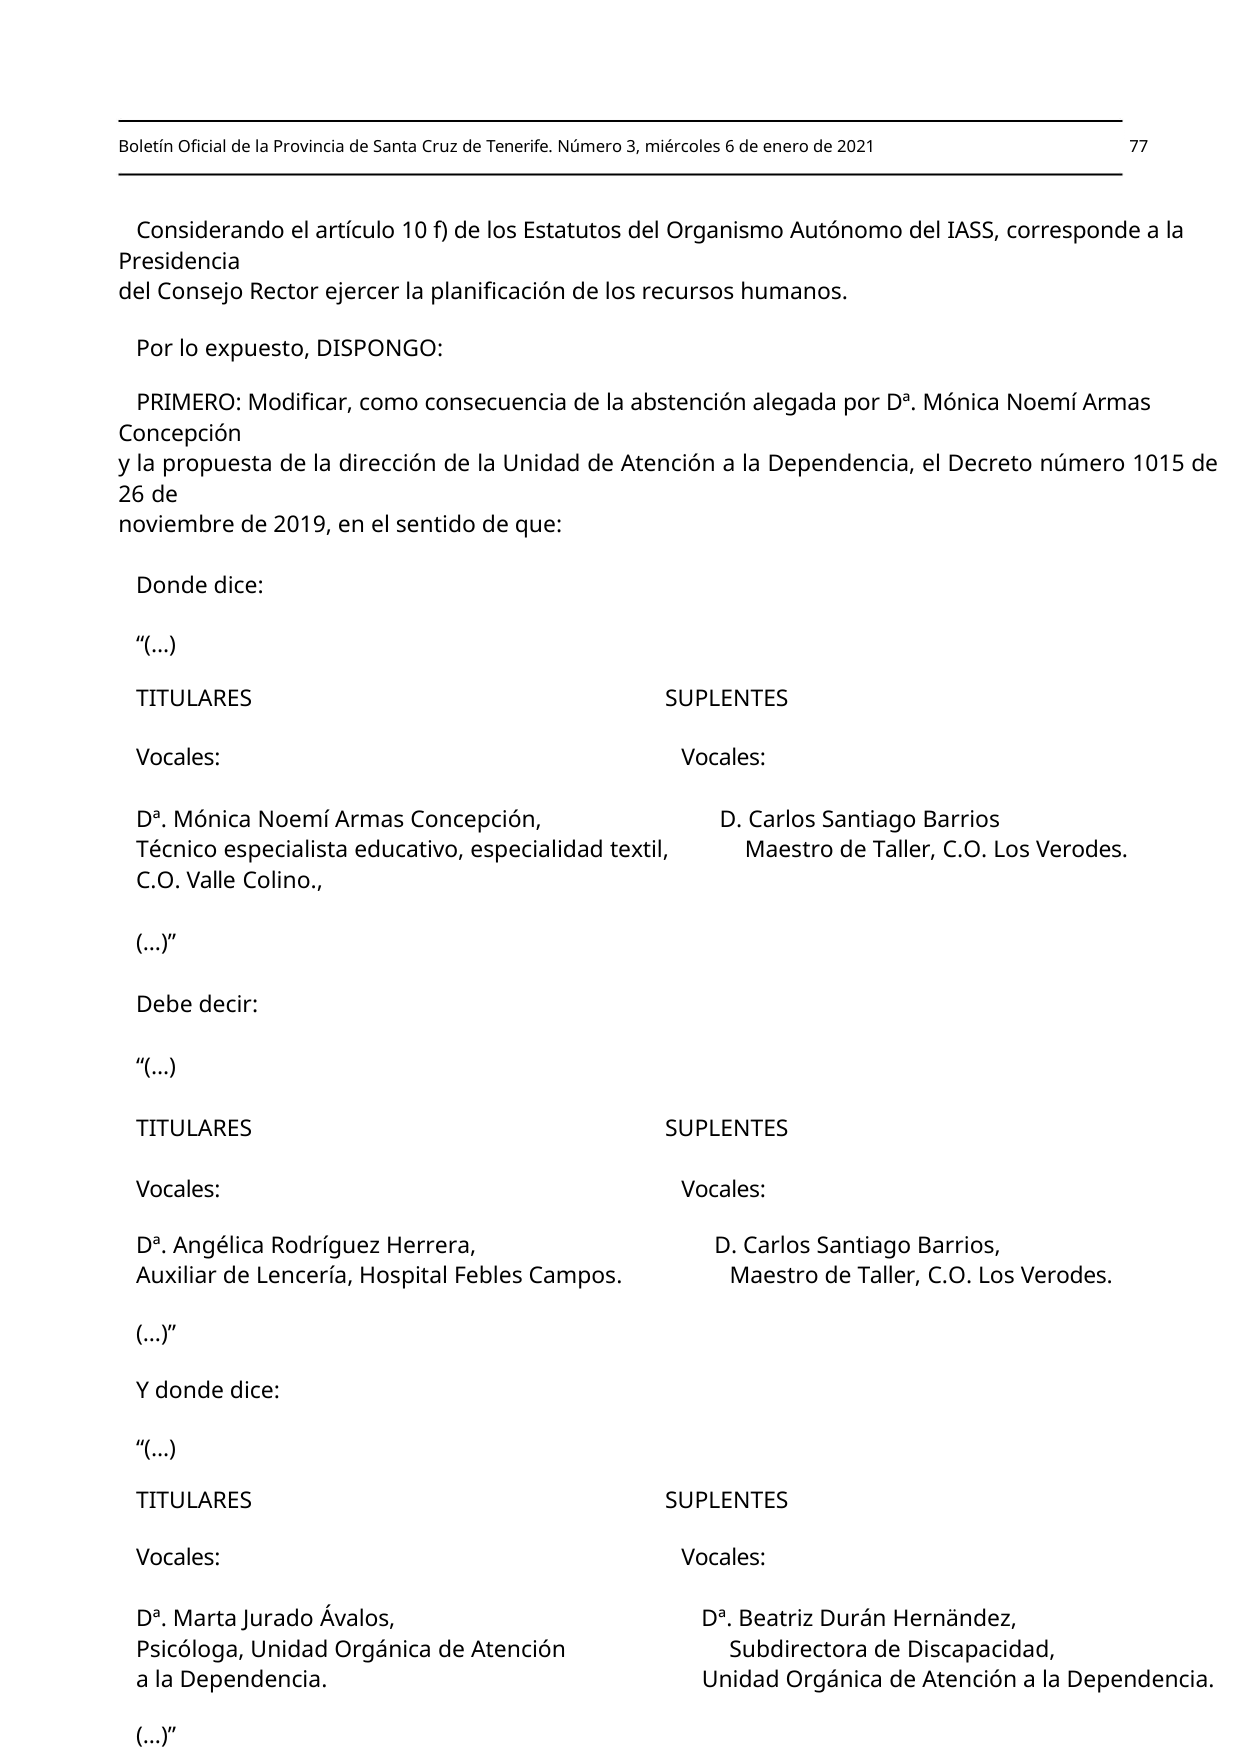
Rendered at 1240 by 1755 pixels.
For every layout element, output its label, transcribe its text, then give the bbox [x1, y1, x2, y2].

text PRIMERO: Modificar, como consecuencia de la abstención alegada por Dª. Mónica Noemí Armas Concepción y la propuesta de la dirección de la Unidad de Atención a la Dependencia, el Decreto número 1015 de 26 de noviembre de 2019, en el sentido de que: [1125, 386, 1229, 539]
text Por lo expuesto, DISPONGO: [1125, 335, 1229, 361]
text TITULARES SUPLENTES Vocales: Vocales: [1125, 1462, 1229, 1577]
text Y donde dice: [1125, 1378, 1229, 1404]
text Vocales: Vocales: [1125, 1176, 1229, 1203]
text Considerando el artículo 10 f) de los Estatutos del Organismo Autónomo del IASS, corresponde a la Presidencia del Consejo Rector ejercer la planificación de los recursos humanos. [118, 214, 1229, 306]
text “(…) [1125, 632, 1229, 658]
text “(…) [1125, 1435, 1229, 1462]
text Dª. Mónica Noemí Armas Concepción, D. Carlos Santiago Barrios Técnico especialista educativo, especialidad textil, Maestro de Taller, C.O. Los Verodes. C.O. Valle Colino., [1125, 803, 1229, 894]
text (…)” [1125, 929, 1229, 956]
text TITULARES SUPLENTES Vocales: Vocales: [1125, 658, 1229, 778]
text (…)” [136, 1723, 1229, 1749]
text Auxiliar de Lencería, Hospital Febles Campos. Maestro de Taller, C.O. Los Verodes. [1125, 1262, 1229, 1289]
text TITULARES SUPLENTES [1125, 1115, 1229, 1141]
text Donde dice: [1125, 572, 1229, 599]
text Dª. Angélica Rodríguez Herrera, D. Carlos Santiago Barrios, [1125, 1232, 1229, 1259]
text Debe decir: [1125, 991, 1229, 1018]
text Boletín Oficial de la Provincia de Santa Cruz de Tenerife. Número 3, miércoles 6 de enero de 2021 77 [1125, 136, 1229, 156]
text Dª. Marta Jurado Ávalos, Dª. Beatriz Durán Hernändez, Psicóloga, Unidad Orgánica de Atención Subdirectora de Discapacidad, a la Dependencia. Unidad Orgánica de Atención a la Dependencia. [136, 1602, 1229, 1694]
text “(…) [1125, 1053, 1229, 1079]
text (…)” [1125, 1320, 1229, 1347]
